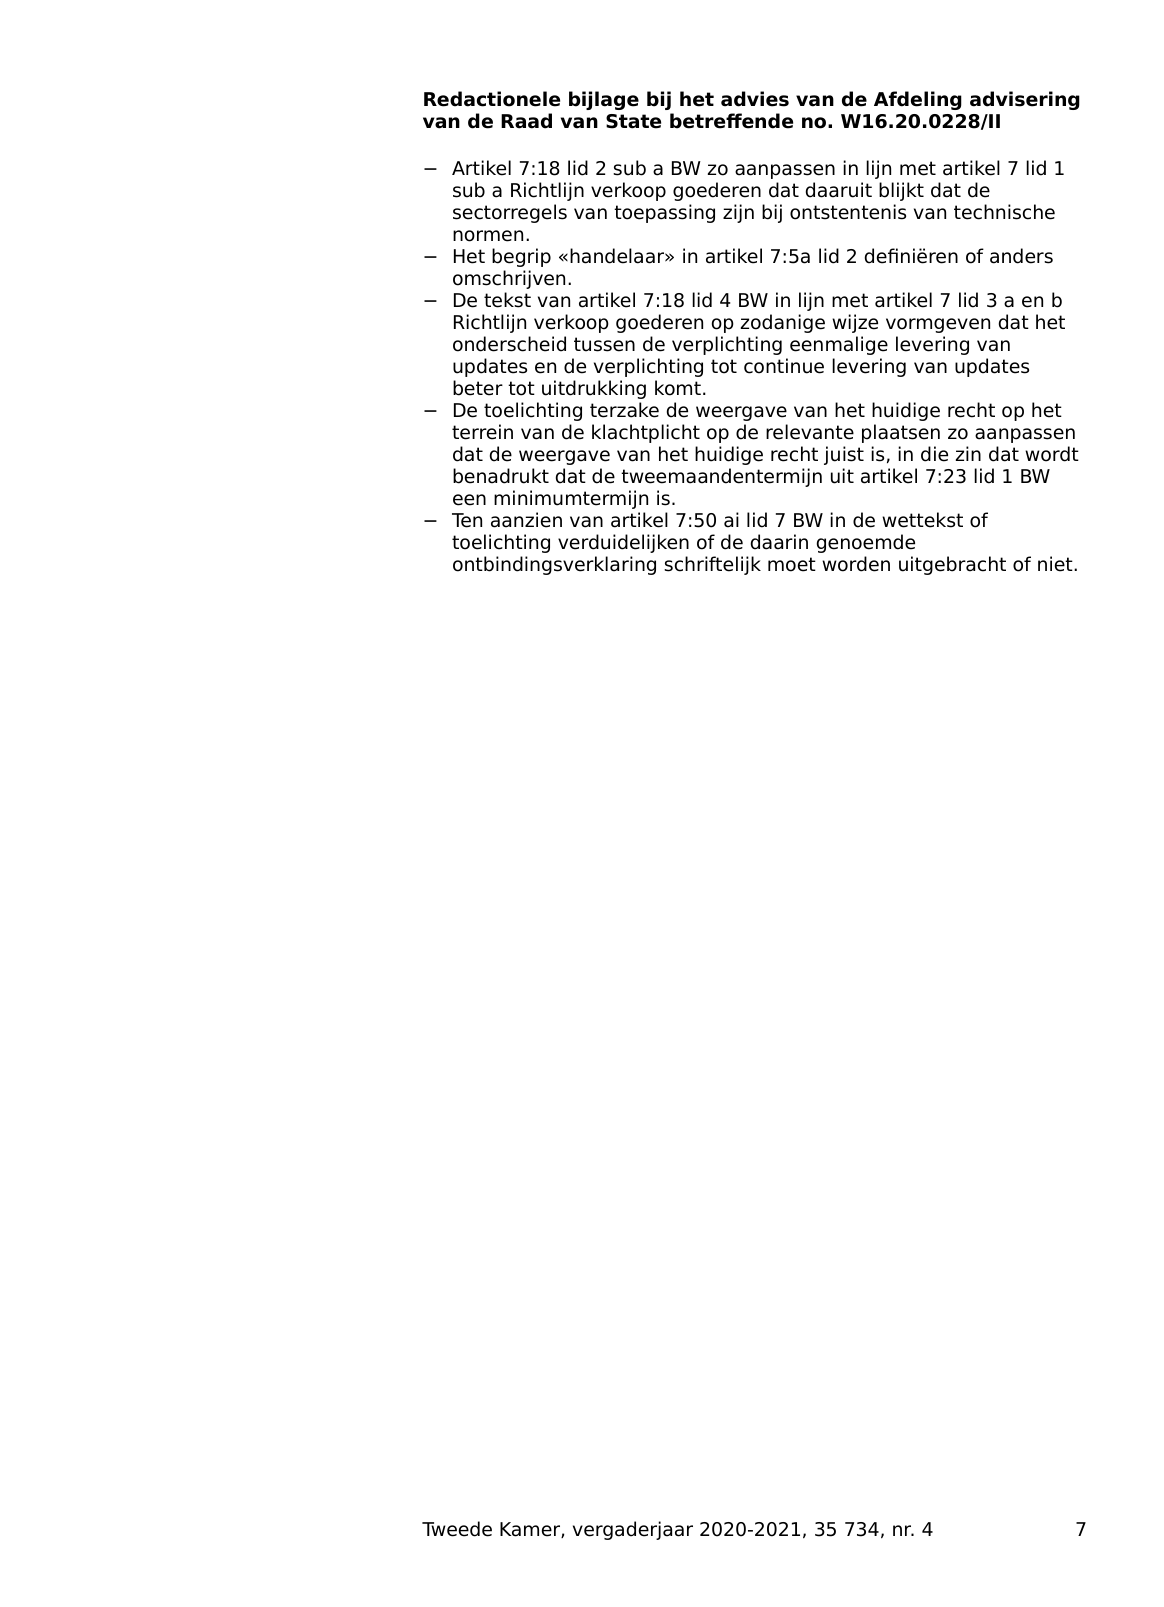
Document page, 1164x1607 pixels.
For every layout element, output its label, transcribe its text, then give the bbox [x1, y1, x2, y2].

text − De toelichting terzake de weergave van het huidige recht op het terrein van de klachtplicht op de relevante plaatsen zo aanpassen dat de weergave van het huidige recht juist is, in die zin dat wordt benadrukt dat de tweemaandentermijn uit artikel 7:23 lid 1 BW een minimumtermijn is. [422, 400, 1087, 510]
text − Het begrip «handelaar» in artikel 7:5a lid 2 definiëren of anders omschrijven. [422, 246, 1087, 290]
text − Artikel 7:18 lid 2 sub a BW zo aanpassen in lijn met artikel 7 lid 1 sub a Richtlijn verkoop goederen dat daaruit blijkt dat de sectorregels van toepassing zijn bij ontstentenis van technische normen. [422, 158, 1087, 246]
subtitle Redactionele bijlage bij het advies van de Afdeling advisering van de Raad van State betreffende no. W16.20.0228/II [77, 89, 1087, 133]
text − De tekst van artikel 7:18 lid 4 BW in lijn met artikel 7 lid 3 a en b Richtlijn verkoop goederen op zodanige wijze vormgeven dat het onderscheid tussen de verplichting eenmalige levering van updates en de verplichting tot continue levering van updates beter tot uitdrukking komt. [422, 290, 1087, 400]
text − Ten aanzien van artikel 7:50 ai lid 7 BW in de wettekst of toelichting verduidelijken of de daarin genoemde ontbindingsverklaring schriftelijk moet worden uitgebracht of niet. [422, 510, 1087, 576]
